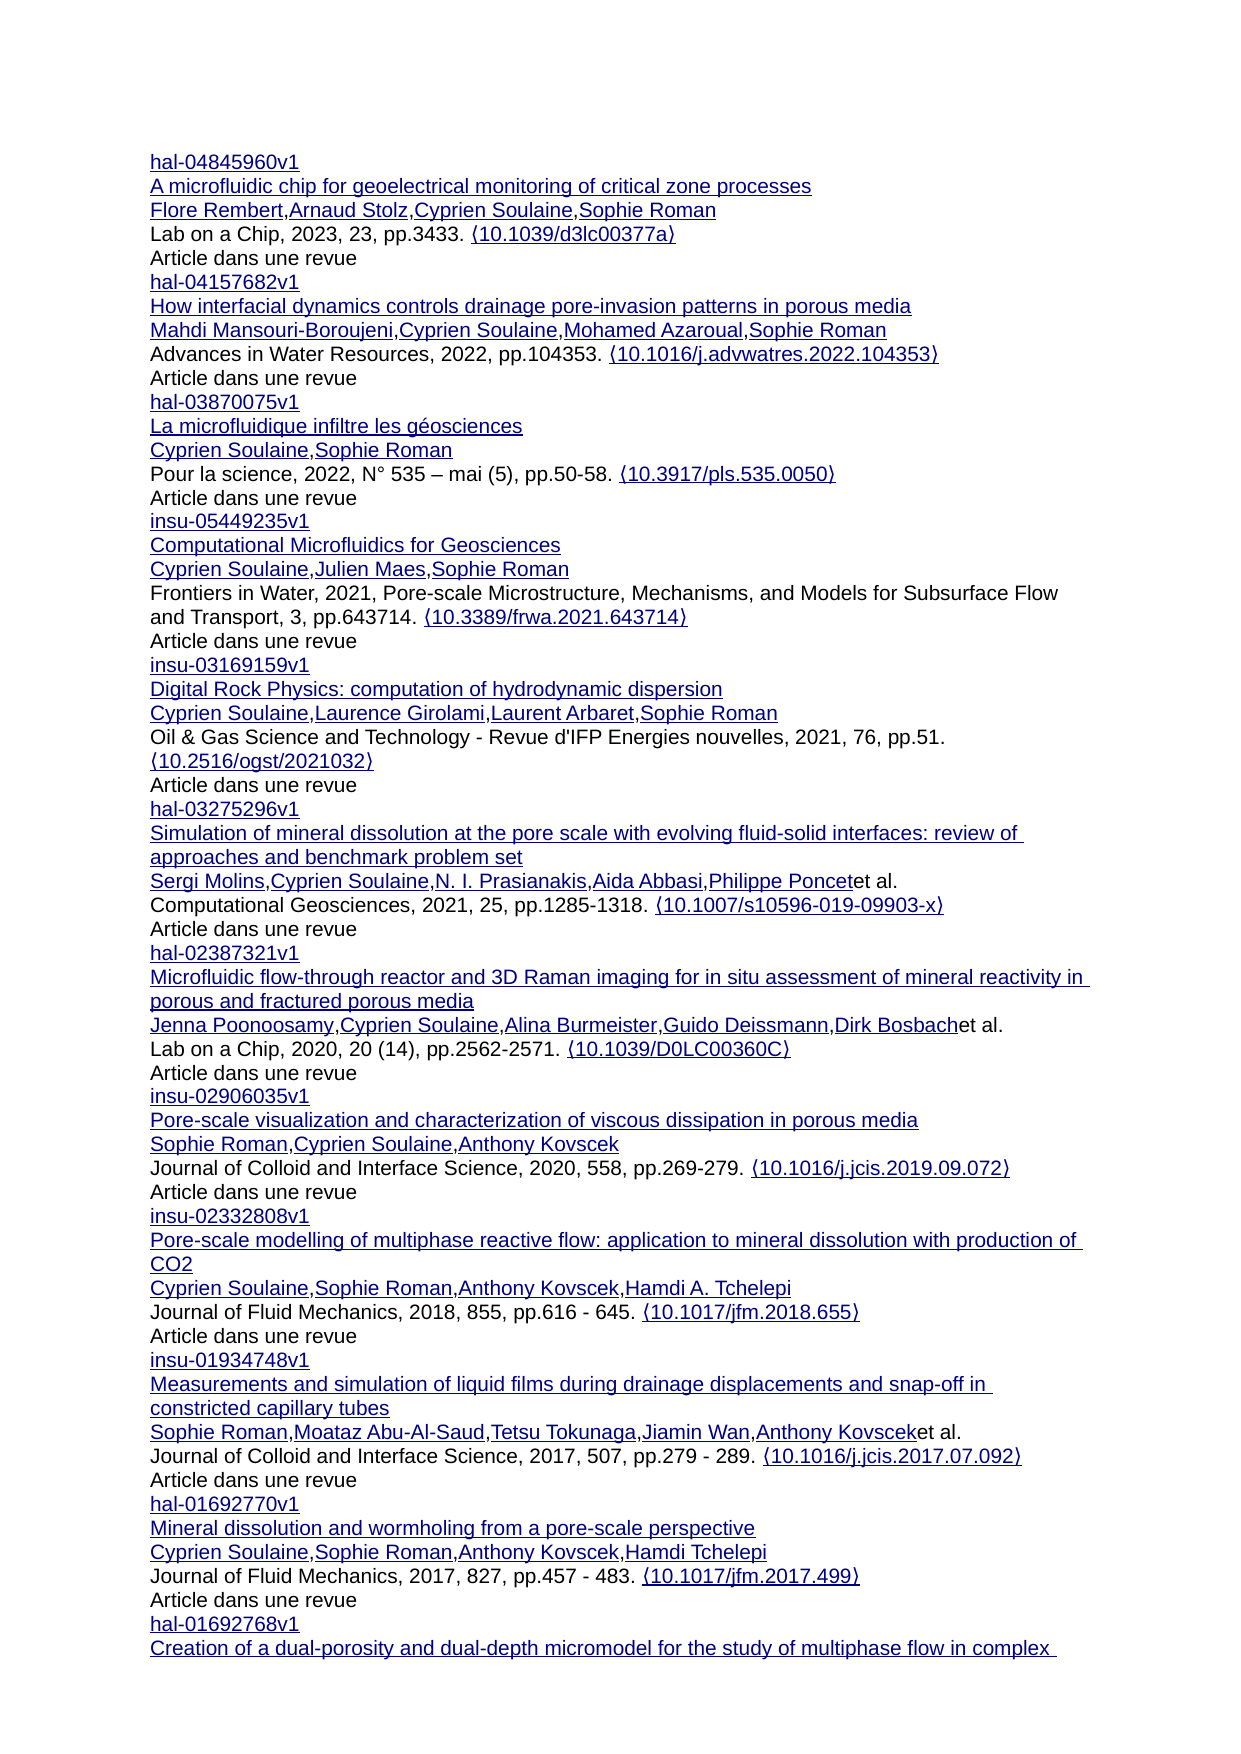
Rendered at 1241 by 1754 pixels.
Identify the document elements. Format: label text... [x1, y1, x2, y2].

table_cell Measurements and simulation of liquid films during drainage displacements and snap-off in constricted capillary tubes Sophie Roman,Moataz Abu-Al-Saud,Tetsu Tokunaga,Jiamin Wan,Anthony Kovsceket al. Journal of Colloid and Interface Science, 2017, 507, pp.279 - 289. ⟨10.1016/j.jcis.2017.07.092⟩ Article dans une revue hal-01692770v1 [150, 1372, 1090, 1516]
table_cell Pore-scale visualization and characterization of viscous dissipation in porous media Sophie Roman,Cyprien Soulaine,Anthony Kovscek Journal of Colloid and Interface Science, 2020, 558, pp.269-279. ⟨10.1016/j.jcis.2019.09.072⟩ Article dans une revue insu-02332808v1 [150, 1108, 1090, 1228]
table_cell Digital Rock Physics: computation of hydrodynamic dispersion Cyprien Soulaine,Laurence Girolami,Laurent Arbaret,Sophie Roman Oil & Gas Science and Technology - Revue d'IFP Energies nouvelles, 2021, 76, pp.51. ⟨10.2516/ogst/2021032⟩ Article dans une revue hal-03275296v1 [150, 677, 1090, 821]
table_cell Pore-scale modelling of multiphase reactive flow: application to mineral dissolution with production of CO2 Cyprien Soulaine,Sophie Roman,Anthony Kovscek,Hamdi A. Tchelepi Journal of Fluid Mechanics, 2018, 855, pp.616 - 645. ⟨10.1017/jfm.2018.655⟩ Article dans une revue insu-01934748v1 [150, 1228, 1090, 1372]
table_cell A microfluidic chip for geoelectrical monitoring of critical zone processes Flore Rembert,Arnaud Stolz,Cyprien Soulaine,Sophie Roman Lab on a Chip, 2023, 23, pp.3433. ⟨10.1039/d3lc00377a⟩ Article dans une revue hal-04157682v1 [150, 174, 1090, 294]
table_cell Mineral dissolution and wormholing from a pore-scale perspective Cyprien Soulaine,Sophie Roman,Anthony Kovscek,Hamdi Tchelepi Journal of Fluid Mechanics, 2017, 827, pp.457 - 483. ⟨10.1017/jfm.2017.499⟩ Article dans une revue hal-01692768v1 [150, 1516, 1090, 1635]
table_cell Computational Microfluidics for Geosciences Cyprien Soulaine,Julien Maes,Sophie Roman Frontiers in Water, 2021, Pore-scale Microstructure, Mechanisms, and Models for Subsurface Flow and Transport, 3, pp.643714. ⟨10.3389/frwa.2021.643714⟩ Article dans une revue insu-03169159v1 [150, 533, 1090, 677]
table_cell Simulation of mineral dissolution at the pore scale with evolving fluid-solid interfaces: review of approaches and benchmark problem set Sergi Molins,Cyprien Soulaine,N. I. Prasianakis,Aida Abbasi,Philippe Poncetet al. Computational Geosciences, 2021, 25, pp.1285-1318. ⟨10.1007/s10596-019-09903-x⟩ Article dans une revue hal-02387321v1 [150, 821, 1090, 964]
table_cell La microfluidique infiltre les géosciences Cyprien Soulaine,Sophie Roman Pour la science, 2022, N° 535 – mai (5), pp.50-58. ⟨10.3917/pls.535.0050⟩ Article dans une revue insu-05449235v1 [150, 414, 1090, 533]
table_cell porous and fractured porous media Jenna Poonoosamy,Cyprien Soulaine,Alina Burmeister,Guido Deissmann,Dirk Bosbachet al. Lab on a Chip, 2020, 20 (14), pp.2562-2571. ⟨10.1039/D0LC00360C⟩ Article dans une revue insu-02906035v1 [150, 987, 1090, 1108]
table_cell Microfluidic flow-through reactor and 3D Raman imaging for in situ assessment of mineral reactivity in [150, 965, 1090, 986]
table_cell hal-04845960v1 [150, 150, 1090, 174]
table_cell How interfacial dynamics controls drainage pore-invasion patterns in porous media Mahdi Mansouri-Boroujeni,Cyprien Soulaine,Mohamed Azaroual,Sophie Roman Advances in Water Resources, 2022, pp.104353. ⟨10.1016/j.advwatres.2022.104353⟩ Article dans une revue hal-03870075v1 [150, 294, 1090, 413]
table_cell Creation of a dual-porosity and dual-depth micromodel for the study of multiphase flow in complex [150, 1635, 1090, 1659]
